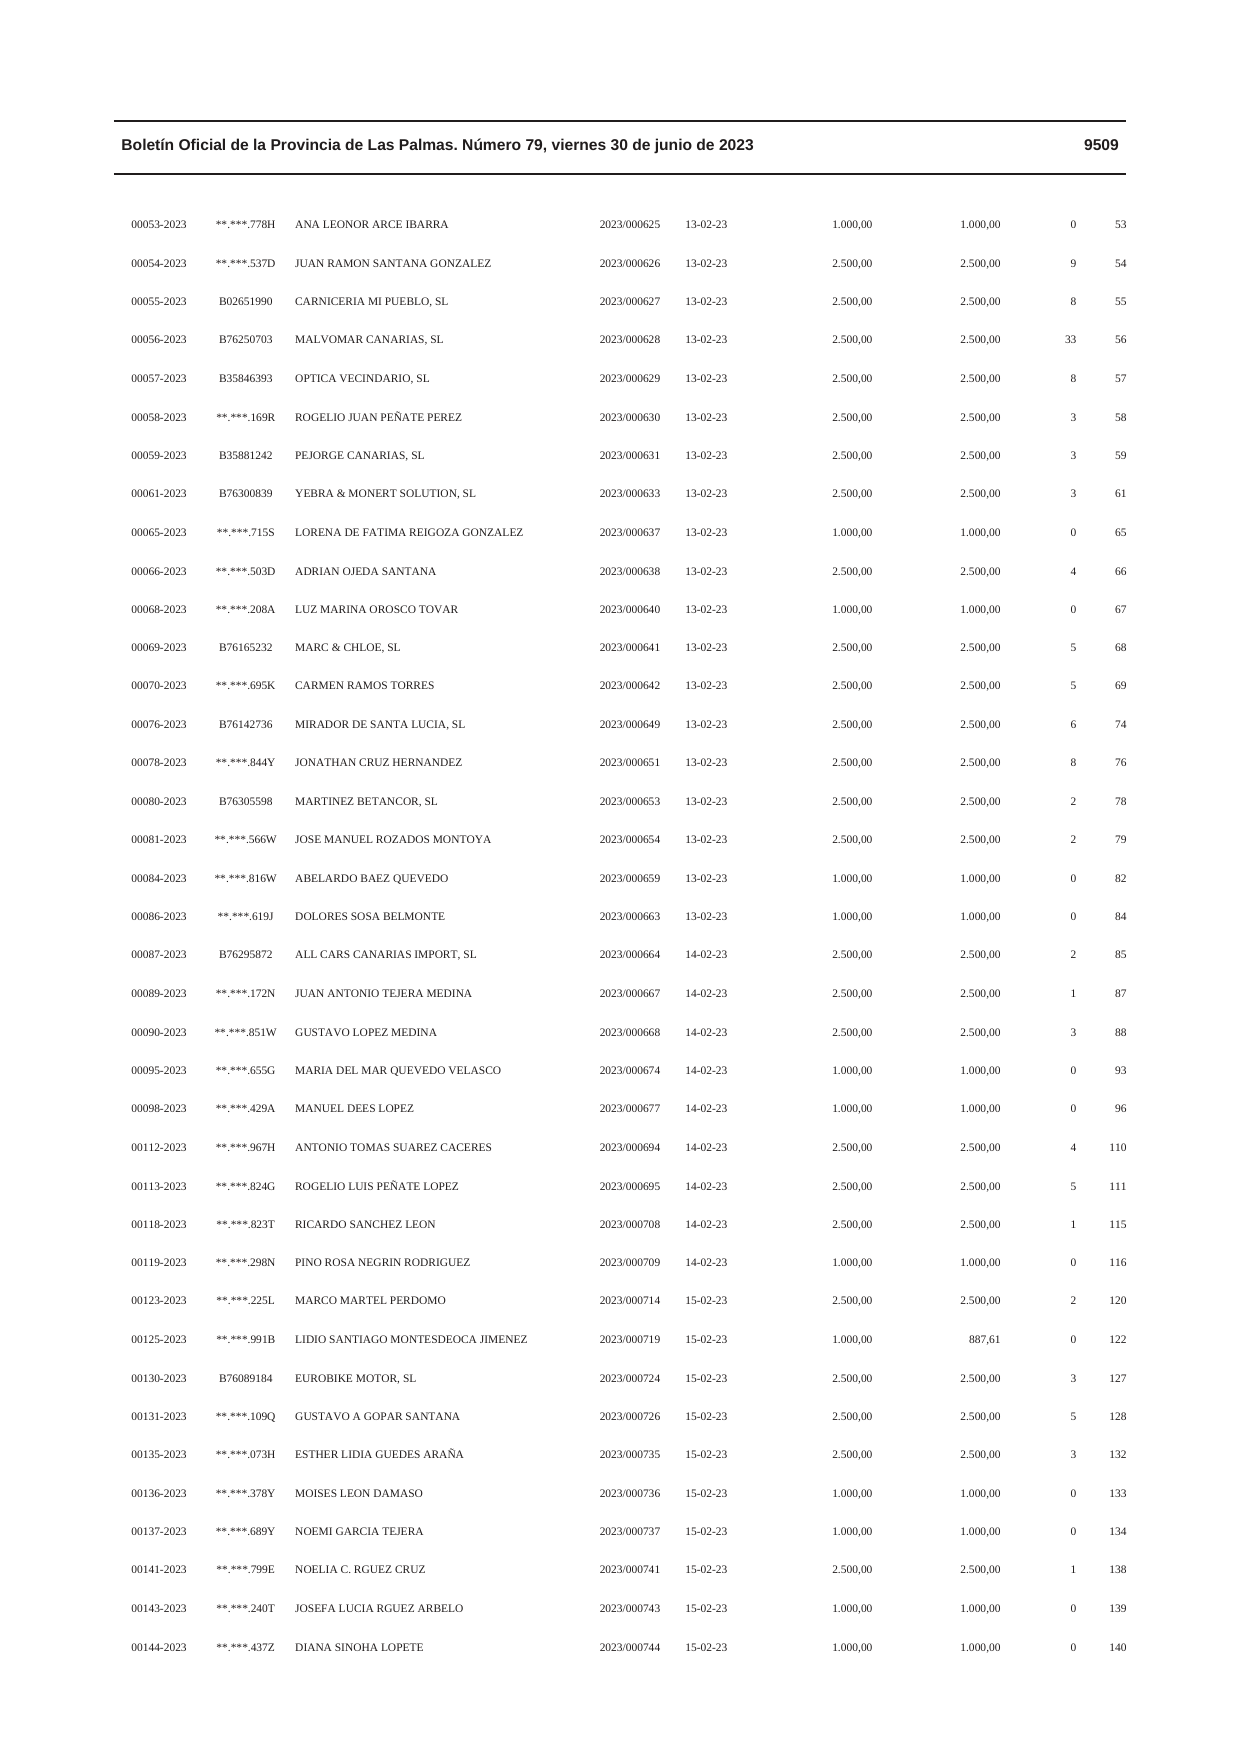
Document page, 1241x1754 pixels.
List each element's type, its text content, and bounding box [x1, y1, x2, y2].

table_cell 2023/000654 [555, 820, 670, 858]
table_cell 00057-2023 [114, 359, 204, 397]
table_cell **.***.799E [204, 1550, 287, 1589]
table_cell 00081-2023 [114, 820, 204, 858]
table_cell 5 [1023, 666, 1076, 705]
table_cell 2023/000726 [555, 1396, 670, 1435]
table_cell 13-02-23 [670, 397, 775, 436]
table_cell 2023/000627 [555, 282, 670, 320]
table_cell 14-02-23 [670, 935, 775, 974]
table_cell 1.000,00 [775, 1089, 918, 1127]
table_cell 15-02-23 [670, 1589, 775, 1627]
table_cell 6 [1023, 705, 1076, 743]
table_cell 2.500,00 [775, 1127, 918, 1166]
table_cell 133 [1076, 1473, 1126, 1512]
table_cell **.***.824G [204, 1166, 287, 1204]
table_cell B02651990 [204, 282, 287, 320]
table_cell 2.500,00 [919, 820, 1023, 858]
table_cell 14-02-23 [670, 1166, 775, 1204]
table_cell **.***.991B [204, 1320, 287, 1358]
table_cell 14-02-23 [670, 1204, 775, 1243]
table_cell PINO ROSA NEGRIN RODRIGUEZ [287, 1243, 555, 1281]
table_cell 13-02-23 [670, 436, 775, 474]
table_cell 00056-2023 [114, 320, 204, 359]
table_cell 2023/000709 [555, 1243, 670, 1281]
table_cell 13-02-23 [670, 320, 775, 359]
table_cell 1.000,00 [775, 1243, 918, 1281]
table_cell 14-02-23 [670, 974, 775, 1012]
table_cell 8 [1023, 282, 1076, 320]
table_cell 3 [1023, 397, 1076, 436]
table_cell 1.000,00 [919, 1589, 1023, 1627]
table_header 1.000,00 [919, 195, 1023, 243]
table_cell 55 [1076, 282, 1126, 320]
table_cell 2023/000737 [555, 1512, 670, 1550]
table_cell 2.500,00 [919, 1550, 1023, 1589]
table_cell MANUEL DEES LOPEZ [287, 1089, 555, 1127]
table_cell 2023/000719 [555, 1320, 670, 1358]
table_cell 0 [1023, 1512, 1076, 1550]
table_cell 2023/000714 [555, 1281, 670, 1320]
table_cell 2.500,00 [775, 935, 918, 974]
table_cell MARTINEZ BETANCOR, SL [287, 782, 555, 820]
table_cell **.***.169R [204, 397, 287, 436]
table_cell 00087-2023 [114, 935, 204, 974]
table_cell 2.500,00 [919, 1166, 1023, 1204]
table_cell 13-02-23 [670, 743, 775, 782]
table_cell 140 [1076, 1627, 1126, 1658]
table_cell 00084-2023 [114, 858, 204, 897]
table_cell ESTHER LIDIA GUEDES ARAÑA [287, 1435, 555, 1473]
table_cell 13-02-23 [670, 820, 775, 858]
table_cell 00131-2023 [114, 1396, 204, 1435]
table_cell 00141-2023 [114, 1550, 204, 1589]
table_cell B35881242 [204, 436, 287, 474]
table_cell 13-02-23 [670, 782, 775, 820]
table_cell **.***.109Q [204, 1396, 287, 1435]
table_cell 2.500,00 [775, 359, 918, 397]
table_cell 13-02-23 [670, 589, 775, 628]
table_cell 2.500,00 [919, 1281, 1023, 1320]
table_cell 74 [1076, 705, 1126, 743]
table_cell 2.500,00 [919, 282, 1023, 320]
table_cell 15-02-23 [670, 1396, 775, 1435]
table_cell 139 [1076, 1589, 1126, 1627]
table_cell ABELARDO BAEZ QUEVEDO [287, 858, 555, 897]
table_cell 2023/000640 [555, 589, 670, 628]
table_cell 2023/000653 [555, 782, 670, 820]
table_cell 2.500,00 [919, 743, 1023, 782]
table_cell 2023/000741 [555, 1550, 670, 1589]
table_cell 2.500,00 [919, 782, 1023, 820]
table_cell 2023/000630 [555, 397, 670, 436]
table_cell JUAN RAMON SANTANA GONZALEZ [287, 243, 555, 282]
table_cell GUSTAVO LOPEZ MEDINA [287, 1012, 555, 1051]
table_cell 2.500,00 [775, 1281, 918, 1320]
table_cell 2023/000694 [555, 1127, 670, 1166]
table_cell 887,61 [919, 1320, 1023, 1358]
table_cell 1.000,00 [775, 1320, 918, 1358]
table_cell 1.000,00 [775, 1051, 918, 1089]
table_cell **.***.619J [204, 897, 287, 935]
table_cell 2023/000633 [555, 474, 670, 513]
table_cell ROGELIO LUIS PEÑATE LOPEZ [287, 1166, 555, 1204]
table_cell 15-02-23 [670, 1358, 775, 1396]
table_cell 13-02-23 [670, 897, 775, 935]
table_cell **.***.851W [204, 1012, 287, 1051]
table_cell 67 [1076, 589, 1126, 628]
table_cell 0 [1023, 897, 1076, 935]
table_cell 2023/000735 [555, 1435, 670, 1473]
table_cell 1.000,00 [919, 1089, 1023, 1127]
table_cell 1 [1023, 974, 1076, 1012]
table_cell 2023/000638 [555, 551, 670, 589]
table_cell CARNICERIA MI PUEBLO, SL [287, 282, 555, 320]
table_cell 68 [1076, 628, 1126, 666]
table_cell 138 [1076, 1550, 1126, 1589]
table_cell 00054-2023 [114, 243, 204, 282]
table_cell 88 [1076, 1012, 1126, 1051]
table_cell ANTONIO TOMAS SUAREZ CACERES [287, 1127, 555, 1166]
table_cell 15-02-23 [670, 1550, 775, 1589]
table_cell 110 [1076, 1127, 1126, 1166]
table_cell 2.500,00 [775, 320, 918, 359]
table_cell B76089184 [204, 1358, 287, 1396]
table_cell 65 [1076, 513, 1126, 551]
table_cell B76305598 [204, 782, 287, 820]
table_cell 2.500,00 [919, 974, 1023, 1012]
table_cell 2.500,00 [919, 436, 1023, 474]
table_cell OPTICA VECINDARIO, SL [287, 359, 555, 397]
table_cell 1.000,00 [919, 1243, 1023, 1281]
table_cell JUAN ANTONIO TEJERA MEDINA [287, 974, 555, 1012]
table_cell 2.500,00 [775, 1396, 918, 1435]
table_cell 78 [1076, 782, 1126, 820]
table_cell 4 [1023, 1127, 1076, 1166]
table_cell 13-02-23 [670, 243, 775, 282]
table_cell 00078-2023 [114, 743, 204, 782]
table_cell 00113-2023 [114, 1166, 204, 1204]
table_cell 14-02-23 [670, 1243, 775, 1281]
table_cell 127 [1076, 1358, 1126, 1396]
table_cell 2023/000668 [555, 1012, 670, 1051]
table_cell 2023/000695 [555, 1166, 670, 1204]
table_cell 00089-2023 [114, 974, 204, 1012]
table_cell NOEMI GARCIA TEJERA [287, 1512, 555, 1550]
table_cell CARMEN RAMOS TORRES [287, 666, 555, 705]
table_cell 79 [1076, 820, 1126, 858]
table_cell 2 [1023, 782, 1076, 820]
table_header 13-02-23 [670, 195, 775, 243]
table_cell **.***.208A [204, 589, 287, 628]
table_cell 3 [1023, 474, 1076, 513]
table_cell LIDIO SANTIAGO MONTESDEOCA JIMENEZ [287, 1320, 555, 1358]
table_cell 13-02-23 [670, 858, 775, 897]
table_cell 00080-2023 [114, 782, 204, 820]
table_cell 2023/000744 [555, 1627, 670, 1658]
table_cell **.***.566W [204, 820, 287, 858]
table_header 2023/000625 [555, 195, 670, 243]
table_cell 116 [1076, 1243, 1126, 1281]
table_cell 76 [1076, 743, 1126, 782]
table_cell 00055-2023 [114, 282, 204, 320]
table_cell 132 [1076, 1435, 1126, 1473]
table_cell 1.000,00 [919, 589, 1023, 628]
table_cell LUZ MARINA OROSCO TOVAR [287, 589, 555, 628]
table_cell 13-02-23 [670, 705, 775, 743]
table_cell 128 [1076, 1396, 1126, 1435]
table_cell 1.000,00 [919, 1051, 1023, 1089]
table_cell 00066-2023 [114, 551, 204, 589]
table_cell **.***.689Y [204, 1512, 287, 1550]
table_cell 3 [1023, 1358, 1076, 1396]
table_cell **.***.172N [204, 974, 287, 1012]
table_cell 54 [1076, 243, 1126, 282]
table_cell 56 [1076, 320, 1126, 359]
table_cell **.***.240T [204, 1589, 287, 1627]
table_cell MARIA DEL MAR QUEVEDO VELASCO [287, 1051, 555, 1089]
table_cell 2.500,00 [775, 1550, 918, 1589]
table_cell 87 [1076, 974, 1126, 1012]
table_cell B76142736 [204, 705, 287, 743]
table_cell **.***.429A [204, 1089, 287, 1127]
table_cell 2.500,00 [775, 1435, 918, 1473]
table_cell 8 [1023, 359, 1076, 397]
table_header 1.000,00 [775, 195, 918, 243]
table_cell B76295872 [204, 935, 287, 974]
table_cell 2023/000649 [555, 705, 670, 743]
table_cell **.***.437Z [204, 1627, 287, 1658]
table_cell 2023/000629 [555, 359, 670, 397]
table_cell 111 [1076, 1166, 1126, 1204]
table_cell 2023/000724 [555, 1358, 670, 1396]
table_cell 1.000,00 [775, 897, 918, 935]
table_cell 1 [1023, 1204, 1076, 1243]
table_cell **.***.655G [204, 1051, 287, 1089]
table_cell 96 [1076, 1089, 1126, 1127]
table_cell 2023/000674 [555, 1051, 670, 1089]
table_cell MARC & CHLOE, SL [287, 628, 555, 666]
table_cell 15-02-23 [670, 1627, 775, 1658]
table_cell **.***.298N [204, 1243, 287, 1281]
table_cell 1.000,00 [919, 1473, 1023, 1512]
table_cell 0 [1023, 1089, 1076, 1127]
table_cell 66 [1076, 551, 1126, 589]
table_cell 00112-2023 [114, 1127, 204, 1166]
table_cell 1.000,00 [775, 1627, 918, 1658]
table_cell 3 [1023, 436, 1076, 474]
table_cell 00136-2023 [114, 1473, 204, 1512]
table_cell 1.000,00 [919, 897, 1023, 935]
table_cell 2.500,00 [775, 1358, 918, 1396]
table_cell 2.500,00 [775, 243, 918, 282]
table_cell ALL CARS CANARIAS IMPORT, SL [287, 935, 555, 974]
table_cell 00095-2023 [114, 1051, 204, 1089]
table_cell 2.500,00 [775, 436, 918, 474]
table_cell 0 [1023, 1320, 1076, 1358]
table_cell 13-02-23 [670, 666, 775, 705]
table_cell 122 [1076, 1320, 1126, 1358]
table_cell 2.500,00 [775, 397, 918, 436]
table_cell **.***.967H [204, 1127, 287, 1166]
table_cell 2.500,00 [775, 1012, 918, 1051]
table_cell 58 [1076, 397, 1126, 436]
table_cell 00123-2023 [114, 1281, 204, 1320]
table_cell 0 [1023, 1627, 1076, 1658]
table_cell NOELIA C. RGUEZ CRUZ [287, 1550, 555, 1589]
table_cell **.***.225L [204, 1281, 287, 1320]
table_cell 00125-2023 [114, 1320, 204, 1358]
table_cell 2.500,00 [775, 628, 918, 666]
table_cell 2.500,00 [775, 474, 918, 513]
table_cell 14-02-23 [670, 1051, 775, 1089]
table_cell 00130-2023 [114, 1358, 204, 1396]
table_cell 1.000,00 [775, 1473, 918, 1512]
table_cell **.***.073H [204, 1435, 287, 1473]
table_cell ADRIAN OJEDA SANTANA [287, 551, 555, 589]
table_cell 2023/000663 [555, 897, 670, 935]
table_cell 2023/000736 [555, 1473, 670, 1512]
table_cell B76165232 [204, 628, 287, 666]
table_cell 2.500,00 [919, 666, 1023, 705]
table_cell 69 [1076, 666, 1126, 705]
table_cell 1.000,00 [775, 858, 918, 897]
table_cell **.***.823T [204, 1204, 287, 1243]
table_cell 2.500,00 [919, 1204, 1023, 1243]
table_cell 57 [1076, 359, 1126, 397]
table_cell 2.500,00 [919, 1127, 1023, 1166]
table_cell 2023/000651 [555, 743, 670, 782]
table_cell 2.500,00 [775, 743, 918, 782]
table_cell 00090-2023 [114, 1012, 204, 1051]
table_cell 13-02-23 [670, 628, 775, 666]
table_cell 13-02-23 [670, 282, 775, 320]
table_cell 13-02-23 [670, 551, 775, 589]
table_cell 2023/000641 [555, 628, 670, 666]
table_cell 00144-2023 [114, 1627, 204, 1658]
table_cell 2.500,00 [919, 397, 1023, 436]
table_cell 2023/000677 [555, 1089, 670, 1127]
table_cell **.***.816W [204, 858, 287, 897]
table_cell 13-02-23 [670, 474, 775, 513]
table_cell YEBRA & MONERT SOLUTION, SL [287, 474, 555, 513]
table_cell 00086-2023 [114, 897, 204, 935]
table_cell 1.000,00 [919, 513, 1023, 551]
table_cell 2023/000667 [555, 974, 670, 1012]
table_cell 2.500,00 [775, 705, 918, 743]
table_cell 120 [1076, 1281, 1126, 1320]
table_cell **.***.715S [204, 513, 287, 551]
table_cell 2.500,00 [919, 320, 1023, 359]
table_header 0 [1023, 195, 1076, 243]
table_cell 15-02-23 [670, 1473, 775, 1512]
table_cell 5 [1023, 628, 1076, 666]
table_cell B76250703 [204, 320, 287, 359]
table_cell 00059-2023 [114, 436, 204, 474]
table_header **.***.778H [204, 195, 287, 243]
table_cell 2.500,00 [919, 705, 1023, 743]
table_cell **.***.378Y [204, 1473, 287, 1512]
table_cell JOSE MANUEL ROZADOS MONTOYA [287, 820, 555, 858]
table_cell 2023/000626 [555, 243, 670, 282]
table_cell 2 [1023, 935, 1076, 974]
table_cell JONATHAN CRUZ HERNANDEZ [287, 743, 555, 782]
table_cell 2023/000637 [555, 513, 670, 551]
table_cell 2023/000659 [555, 858, 670, 897]
table_cell 1.000,00 [775, 1512, 918, 1550]
table_cell 0 [1023, 1473, 1076, 1512]
table_cell 00070-2023 [114, 666, 204, 705]
table_cell 2023/000664 [555, 935, 670, 974]
table_cell 134 [1076, 1512, 1126, 1550]
table_cell MARCO MARTEL PERDOMO [287, 1281, 555, 1320]
table_cell 2.500,00 [919, 1396, 1023, 1435]
table_cell 3 [1023, 1435, 1076, 1473]
table_cell 1.000,00 [919, 1512, 1023, 1550]
table_cell **.***.695K [204, 666, 287, 705]
table_cell B76300839 [204, 474, 287, 513]
table_cell 2.500,00 [919, 474, 1023, 513]
table_cell 2.500,00 [775, 1204, 918, 1243]
table_cell 59 [1076, 436, 1126, 474]
table_cell 14-02-23 [670, 1089, 775, 1127]
table_cell MIRADOR DE SANTA LUCIA, SL [287, 705, 555, 743]
table_cell 2 [1023, 820, 1076, 858]
table_cell PEJORGE CANARIAS, SL [287, 436, 555, 474]
table_cell 00119-2023 [114, 1243, 204, 1281]
table_cell 15-02-23 [670, 1435, 775, 1473]
table_cell 1.000,00 [919, 1627, 1023, 1658]
table_cell RICARDO SANCHEZ LEON [287, 1204, 555, 1243]
table_cell 0 [1023, 513, 1076, 551]
table_cell 2.500,00 [775, 782, 918, 820]
table_cell 2.500,00 [919, 551, 1023, 589]
table_cell 1.000,00 [775, 1589, 918, 1627]
table_cell 2 [1023, 1281, 1076, 1320]
table_header ANA LEONOR ARCE IBARRA [287, 195, 555, 243]
table_cell 115 [1076, 1204, 1126, 1243]
table_cell 0 [1023, 858, 1076, 897]
table_cell 0 [1023, 1589, 1076, 1627]
table_cell **.***.503D [204, 551, 287, 589]
table_cell 0 [1023, 1243, 1076, 1281]
table_cell 13-02-23 [670, 513, 775, 551]
table_cell **.***.844Y [204, 743, 287, 782]
table_cell 00061-2023 [114, 474, 204, 513]
table_cell 15-02-23 [670, 1281, 775, 1320]
table_cell 00135-2023 [114, 1435, 204, 1473]
table_cell 2.500,00 [919, 1358, 1023, 1396]
table_cell 3 [1023, 1012, 1076, 1051]
table_cell 2.500,00 [775, 666, 918, 705]
table_cell 00069-2023 [114, 628, 204, 666]
table_cell DOLORES SOSA BELMONTE [287, 897, 555, 935]
table_cell ROGELIO JUAN PEÑATE PEREZ [287, 397, 555, 436]
table_cell 14-02-23 [670, 1012, 775, 1051]
table_cell 2.500,00 [775, 282, 918, 320]
table_cell 85 [1076, 935, 1126, 974]
text Boletín Oficial de la Provincia de Las Palmas. Número 79, viernes 30 de junio de 2023 9509 [121, 136, 1126, 154]
table_cell 00098-2023 [114, 1089, 204, 1127]
table_cell 2.500,00 [775, 820, 918, 858]
table_cell B35846393 [204, 359, 287, 397]
table_cell 2.500,00 [919, 1012, 1023, 1051]
table_cell 0 [1023, 1051, 1076, 1089]
table_cell MOISES LEON DAMASO [287, 1473, 555, 1512]
table_cell 2.500,00 [919, 243, 1023, 282]
table_cell 00058-2023 [114, 397, 204, 436]
table_cell 2.500,00 [775, 1166, 918, 1204]
table_cell 00118-2023 [114, 1204, 204, 1243]
table_cell 2.500,00 [919, 628, 1023, 666]
table_cell 2.500,00 [919, 359, 1023, 397]
table_cell 84 [1076, 897, 1126, 935]
table_cell 5 [1023, 1166, 1076, 1204]
table_cell 00065-2023 [114, 513, 204, 551]
table_cell 2023/000708 [555, 1204, 670, 1243]
table_cell 14-02-23 [670, 1127, 775, 1166]
table_cell 1 [1023, 1550, 1076, 1589]
table_cell 0 [1023, 589, 1076, 628]
table_cell **.***.537D [204, 243, 287, 282]
table_cell 2023/000631 [555, 436, 670, 474]
table_cell 2.500,00 [919, 935, 1023, 974]
table_cell 8 [1023, 743, 1076, 782]
table_cell 2.500,00 [775, 551, 918, 589]
table_cell 13-02-23 [670, 359, 775, 397]
table_cell GUSTAVO A GOPAR SANTANA [287, 1396, 555, 1435]
table_header 53 [1076, 195, 1126, 243]
table_cell 1.000,00 [775, 589, 918, 628]
table_cell 4 [1023, 551, 1076, 589]
table_cell JOSEFA LUCIA RGUEZ ARBELO [287, 1589, 555, 1627]
table_cell 33 [1023, 320, 1076, 359]
table_cell 2.500,00 [919, 1435, 1023, 1473]
table_cell 00143-2023 [114, 1589, 204, 1627]
table_cell MALVOMAR CANARIAS, SL [287, 320, 555, 359]
table_cell EUROBIKE MOTOR, SL [287, 1358, 555, 1396]
table_cell 82 [1076, 858, 1126, 897]
table_cell 5 [1023, 1396, 1076, 1435]
table_cell DIANA SINOHA LOPETE [287, 1627, 555, 1658]
table_cell 15-02-23 [670, 1512, 775, 1550]
table_cell 15-02-23 [670, 1320, 775, 1358]
table_cell 2.500,00 [775, 974, 918, 1012]
table_cell 1.000,00 [919, 858, 1023, 897]
table_cell 9 [1023, 243, 1076, 282]
table_cell 2023/000642 [555, 666, 670, 705]
table_cell 00076-2023 [114, 705, 204, 743]
table_cell 00068-2023 [114, 589, 204, 628]
table_cell LORENA DE FATIMA REIGOZA GONZALEZ [287, 513, 555, 551]
table_header 00053-2023 [114, 195, 204, 243]
table_cell 1.000,00 [775, 513, 918, 551]
table_cell 2023/000628 [555, 320, 670, 359]
table_cell 2023/000743 [555, 1589, 670, 1627]
table_cell 00137-2023 [114, 1512, 204, 1550]
table_cell 61 [1076, 474, 1126, 513]
table_cell 93 [1076, 1051, 1126, 1089]
